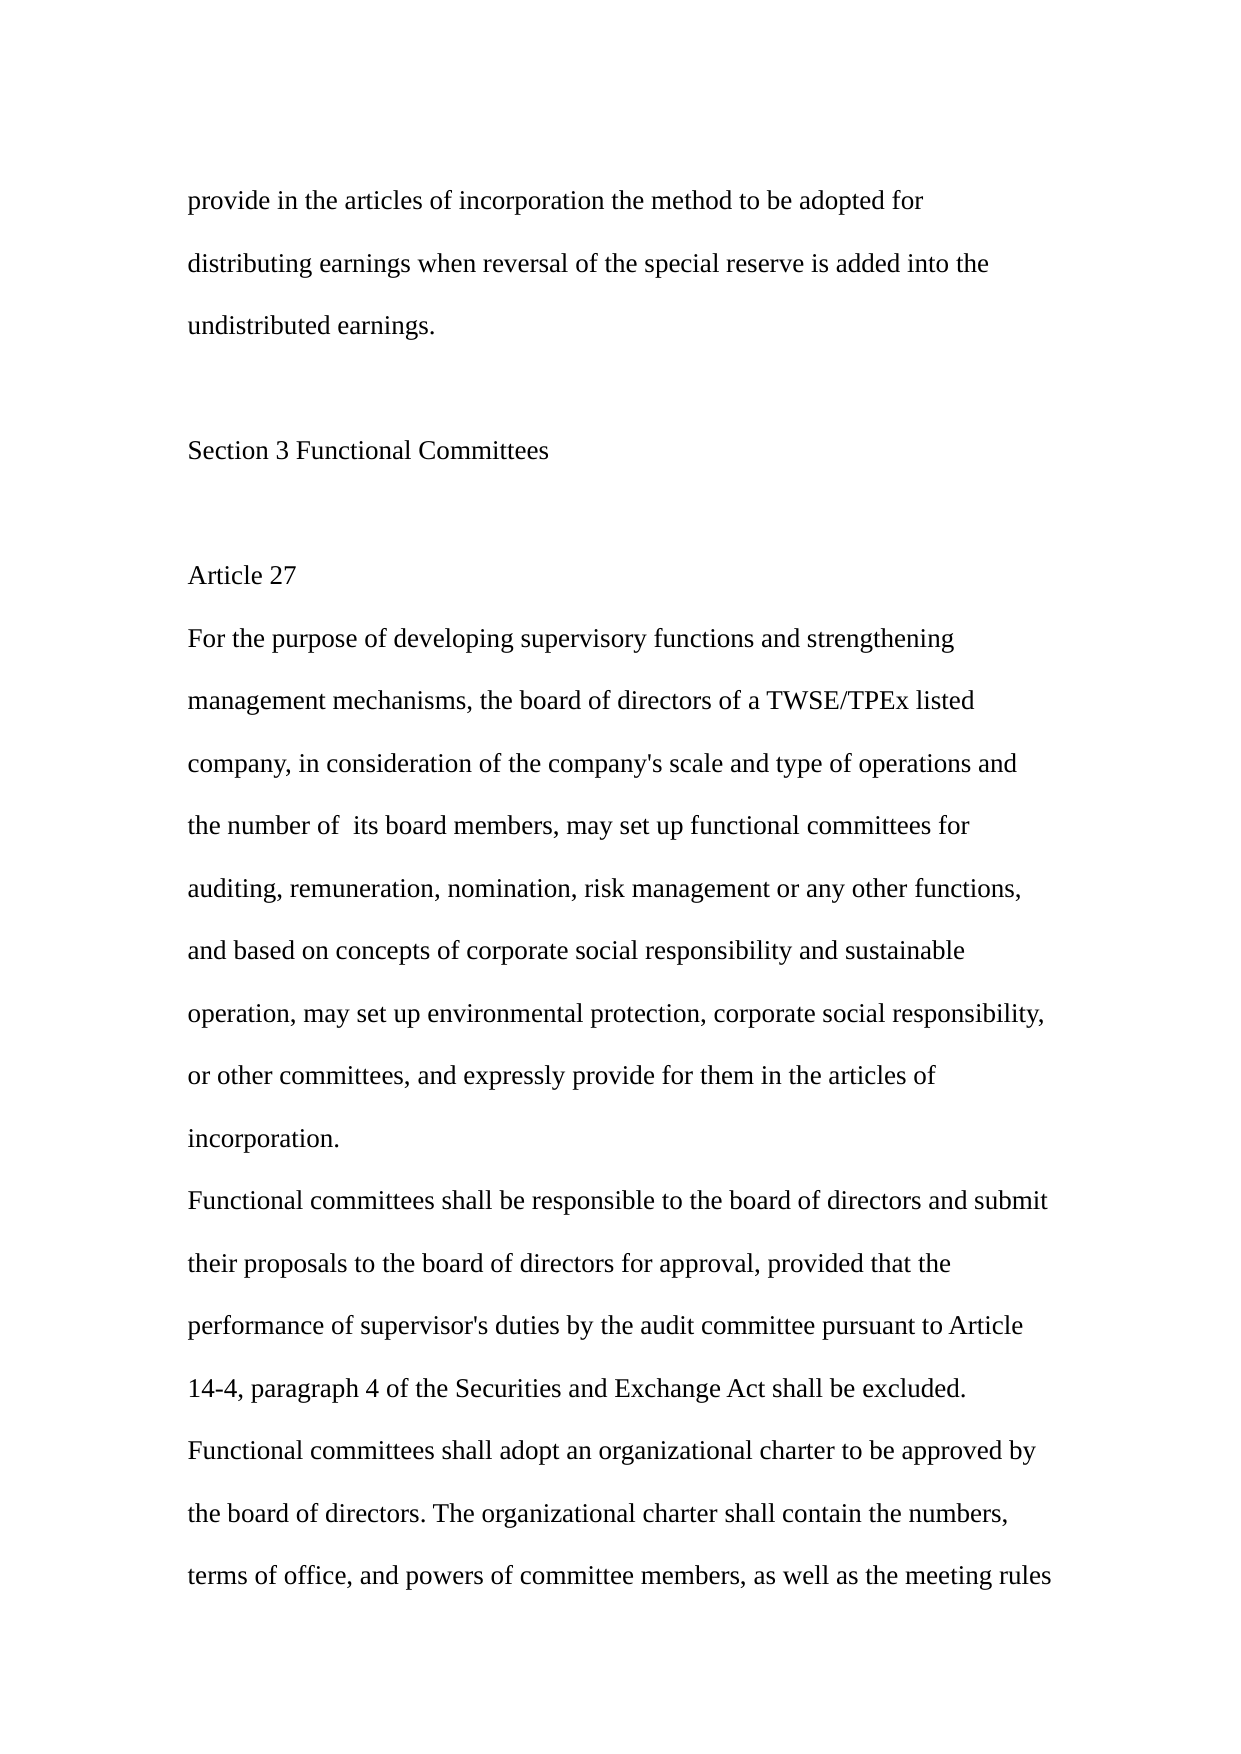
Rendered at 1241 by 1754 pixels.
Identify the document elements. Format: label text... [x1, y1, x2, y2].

text Section 3 Functional Committees [187, 408, 1053, 471]
text Article 27 [187, 533, 1053, 596]
text Functional committees shall be responsible to the board of directors and submit their proposals to the board of directors for approval, provided that the performance of supervisor's duties by the audit committee pursuant to Article 14-4, paragraph 4 of the Securities and Exchange Act shall be excluded. [187, 1158, 1053, 1408]
text provide in the articles of incorporation the method to be adopted for distributing earnings when reversal of the special reserve is added into the undistributed earnings. [187, 158, 1053, 346]
text For the purpose of developing supervisory functions and strengthening management mechanisms, the board of directors of a TWSE/TPEx listed company, in consideration of the company's scale and type of operations and the number of its board members, may set up functional committees for auditing, remuneration, nomination, risk management or any other functions, and based on concepts of corporate social responsibility and sustainable operation, may set up environmental protection, corporate social responsibility, or other committees, and expressly provide for them in the articles of incorporation. [187, 596, 1053, 1158]
text Functional committees shall adopt an organizational charter to be approved by the board of directors. The organizational charter shall contain the numbers, terms of office, and powers of committee members, as well as the meeting rules [187, 1408, 1053, 1596]
